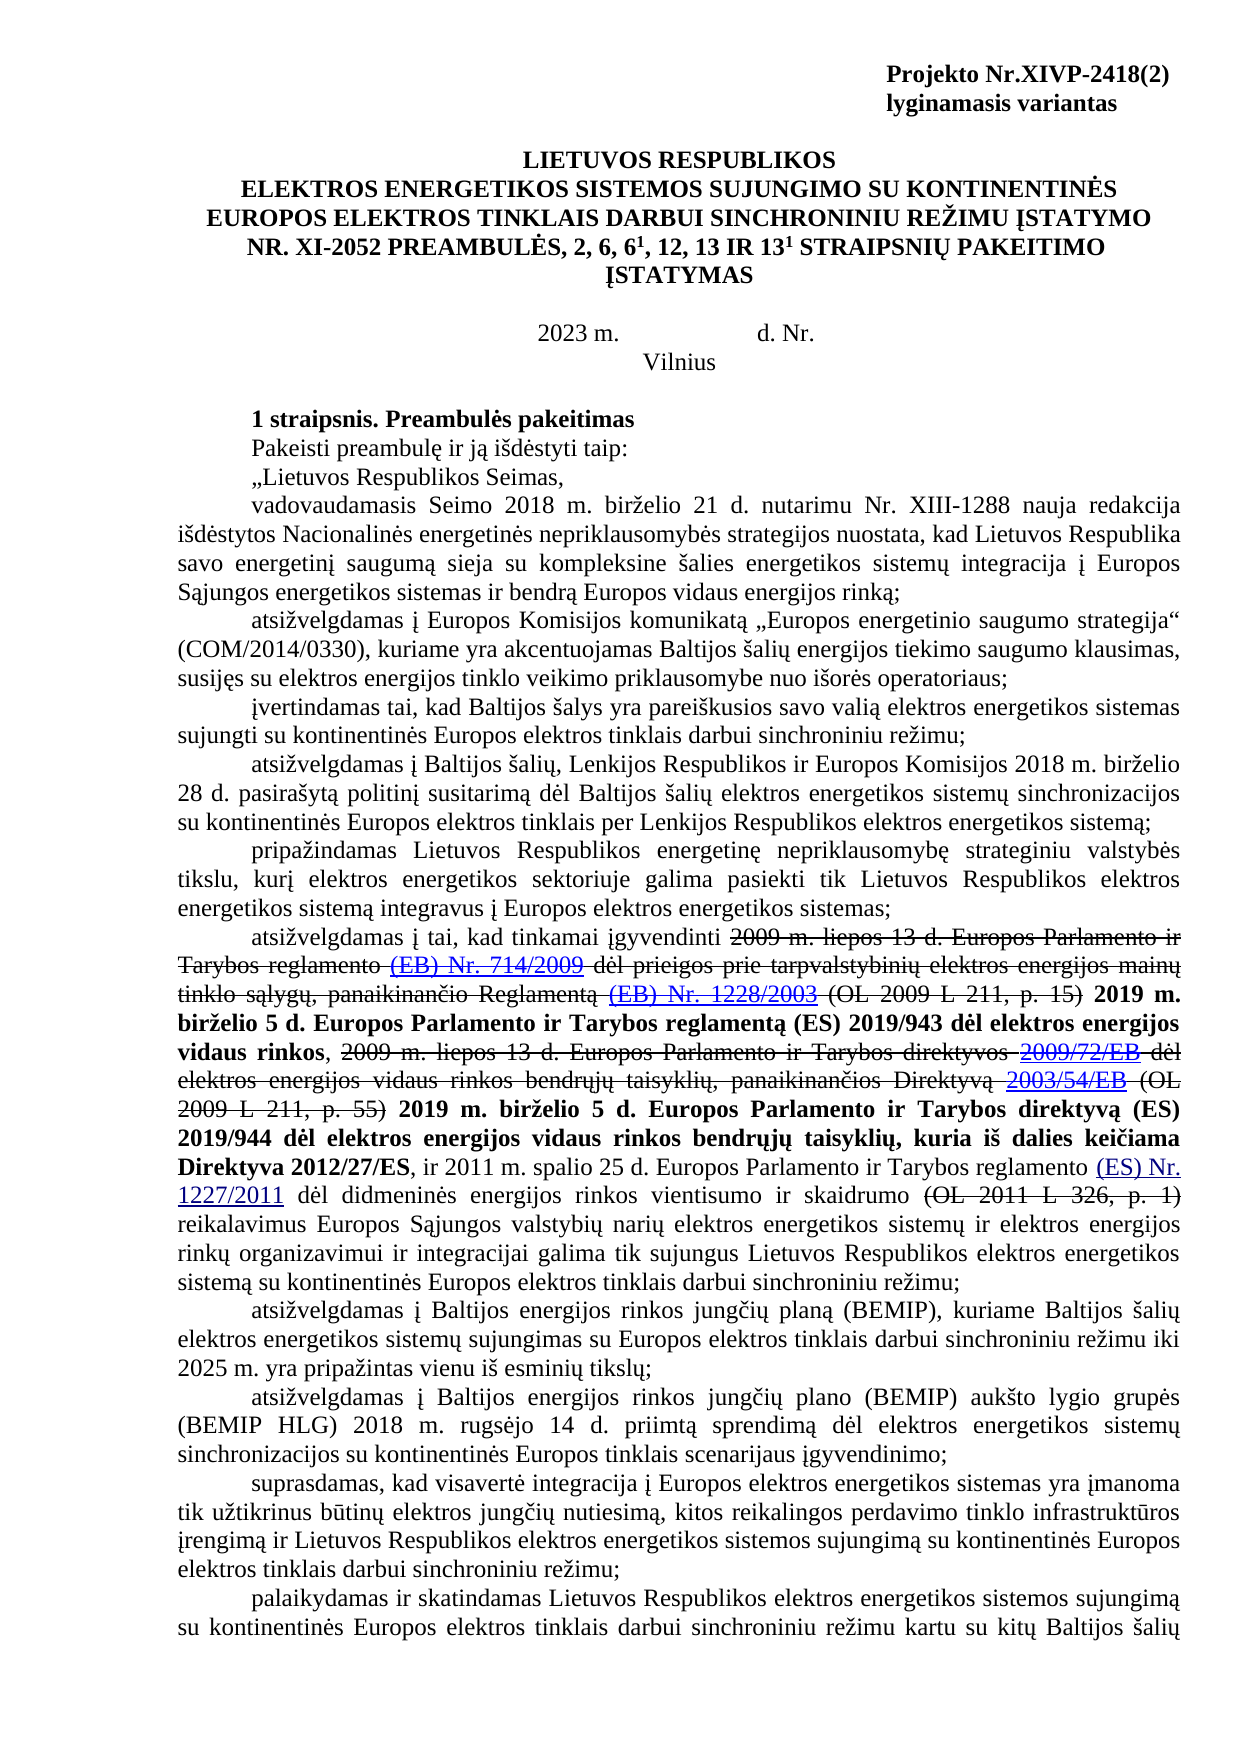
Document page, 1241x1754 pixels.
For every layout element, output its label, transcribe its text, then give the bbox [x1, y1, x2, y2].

text atsižvelgdamas į Baltijos energijos rinkos jungčių planą (BEMIP), kuriame Baltijos šalių elektros energetikos sistemų sujungimas su Europos elektros tinklais darbui sinchroniniu režimu iki 2025 m. yra pripažintas vienu iš esminių tikslų; [177, 1295, 1181, 1382]
text pripažindamas Lietuvos Respublikos energetinę nepriklausomybę strateginiu valstybės tikslu, kurį elektros energetikos sektoriuje galima pasiekti tik Lietuvos Respublikos elektros energetikos sistemą integravus į Europos elektros energetikos sistemas; [177, 835, 1181, 922]
text atsižvelgdamas į tai, kad tinkamai įgyvendinti 2009 m. liepos 13 d. Europos Parlamento ir Tarybos reglamento (EB) Nr. 714/2009 dėl prieigos prie tarpvalstybinių elektros energijos mainų tinklo sąlygų, panaikinančio Reglamentą (EB) Nr. 1228/2003 (OL 2009 L 211, p. 15) 2019 m. birželio 5 d. Europos Parlamento ir Tarybos reglamentą (ES) 2019/943 dėl elektros energijos vidaus rinkos, 2009 m. liepos 13 d. Europos Parlamento ir Tarybos direktyvos 2009/72/EB dėl elektros energijos vidaus rinkos bendrųjų taisyklių, panaikinančios Direktyvą 2003/54/EB (OL 2009 L 211, p. 55) 2019 m. birželio 5 d. Europos Parlamento ir Tarybos direktyvą (ES) 2019/944 dėl elektros energijos vidaus rinkos bendrųjų taisyklių, kuria iš dalies keičiama Direktyva 2012/27/ES, ir 2011 m. spalio 25 d. Europos Parlamento ir Tarybos reglamento (ES) Nr. 1227/2011 dėl didmeninės energijos rinkos vientisumo ir skaidrumo (OL 2011 L 326, p. 1) reikalavimus Europos Sąjungos valstybių narių elektros energetikos sistemų ir elektros energijos rinkų organizavimui ir integracijai galima tik sujungus Lietuvos Respublikos elektros energetikos sistemą su kontinentinės Europos elektros tinklais darbui sinchroniniu režimu; [177, 922, 1181, 966]
text atsižvelgdamas į Baltijos energijos rinkos jungčių plano (BEMIP) aukšto lygio grupės (BEMIP HLG) 2018 m. rugsėjo 14 d. priimtą sprendimą dėl elektros energetikos sistemų sinchronizacijos su kontinentinės Europos tinklais scenarijaus įgyvendinimo; [177, 1382, 1181, 1468]
text atsižvelgdamas į Baltijos šalių, Lenkijos Respublikos ir Europos Komisijos 2018 m. birželio 28 d. pasirašytą politinį susitarimą dėl Baltijos šalių elektros energetikos sistemų sinchronizacijos su kontinentinės Europos elektros tinklais per Lenkijos Respublikos elektros energetikos sistemą; [177, 749, 1181, 835]
text atsižvelgdamas į Europos Komisijos komunikatą „Europos energetinio saugumo strategija“ (COM/2014/0330), kuriame yra akcentuojamas Baltijos šalių energijos tiekimo saugumo klausimas, susijęs su elektros energijos tinklo veikimo priklausomybe nuo išorės operatoriaus; [177, 605, 1181, 692]
text palaikydamas ir skatindamas Lietuvos Respublikos elektros energetikos sistemos sujungimą su kontinentinės Europos elektros tinklais darbui sinchroniniu režimu kartu su kitų Baltijos šalių [177, 1583, 1181, 1640]
text suprasdamas, kad visavertė integracija į Europos elektros energetikos sistemas yra įmanoma tik užtikrinus būtinų elektros jungčių nutiesimą, kitos reikalingos perdavimo tinklo infrastruktūros įrengimą ir Lietuvos Respublikos elektros energetikos sistemos sujungimą su kontinentinės Europos elektros tinklais darbui sinchroniniu režimu; [177, 1468, 1181, 1583]
text Lietuvos Respublikos elektros energetikos sistemos sujungimo su kontinentinės europos elektros tinklais darbui sinchroniniu režimu įstatymo Nr. XI-2052 preambulės, 2, 6, 61, 12, 13 IR 131 straipsnių pakeitimo įstatymas [177, 145, 1181, 289]
text Vilnius [177, 347, 1181, 375]
text atsižvelgdamas į tai, kad tinkamai įgyvendinti 2009 m. liepos 13 d. Europos Parlamento ir Tarybos reglamento (EB) Nr. 714/2009 dėl prieigos prie tarpvalstybinių elektros energijos mainų tinklo sąlygų, panaikinančio Reglamentą (EB) Nr. 1228/2003 (OL 2009 L 211, p. 15) 2019 m. birželio 5 d. Europos Parlamento ir Tarybos reglamentą (ES) 2019/943 dėl elektros energijos vidaus rinkos, 2009 m. liepos 13 d. Europos Parlamento ir Tarybos direktyvos 2009/72/EB dėl elektros energijos vidaus rinkos bendrųjų taisyklių, panaikinančios Direktyvą 2003/54/EB (OL 2009 L 211, p. 55) 2019 m. birželio 5 d. Europos Parlamento ir Tarybos direktyvą (ES) 2019/944 dėl elektros energijos vidaus rinkos bendrųjų taisyklių, kuria iš dalies keičiama Direktyva 2012/27/ES, ir 2011 m. spalio 25 d. Europos Parlamento ir Tarybos reglamento (ES) Nr. 1227/2011 dėl didmeninės energijos rinkos vientisumo ir skaidrumo (OL 2011 L 326, p. 1) reikalavimus Europos Sąjungos valstybių narių elektros energetikos sistemų ir elektros energijos rinkų organizavimui ir integracijai galima tik sujungus Lietuvos Respublikos elektros energetikos sistemą su kontinentinės Europos elektros tinklais darbui sinchroniniu režimu; [177, 967, 1181, 1081]
text Pakeisti preambulę ir ją išdėstyti taip: [177, 433, 1181, 462]
text įvertindamas tai, kad Baltijos šalys yra pareiškusios savo valią elektros energetikos sistemas sujungti su kontinentinės Europos elektros tinklais darbui sinchroniniu režimu; [177, 692, 1181, 749]
text vadovaudamasis Seimo 2018 m. birželio 21 d. nutarimu Nr. XIII-1288 nauja redakcija išdėstytos Nacionalinės energetinės nepriklausomybės strategijos nuostata, kad Lietuvos Respublika savo energetinį saugumą sieja su kompleksine šalies energetikos sistemų integracija į Europos Sąjungos energetikos sistemas ir bendrą Europos vidaus energijos rinką; [177, 490, 1181, 605]
text atsižvelgdamas į tai, kad tinkamai įgyvendinti 2009 m. liepos 13 d. Europos Parlamento ir Tarybos reglamento (EB) Nr. 714/2009 dėl prieigos prie tarpvalstybinių elektros energijos mainų tinklo sąlygų, panaikinančio Reglamentą (EB) Nr. 1228/2003 (OL 2009 L 211, p. 15) 2019 m. birželio 5 d. Europos Parlamento ir Tarybos reglamentą (ES) 2019/943 dėl elektros energijos vidaus rinkos, 2009 m. liepos 13 d. Europos Parlamento ir Tarybos direktyvos 2009/72/EB dėl elektros energijos vidaus rinkos bendrųjų taisyklių, panaikinančios Direktyvą 2003/54/EB (OL 2009 L 211, p. 55) 2019 m. birželio 5 d. Europos Parlamento ir Tarybos direktyvą (ES) 2019/944 dėl elektros energijos vidaus rinkos bendrųjų taisyklių, kuria iš dalies keičiama Direktyva 2012/27/ES, ir 2011 m. spalio 25 d. Europos Parlamento ir Tarybos reglamento (ES) Nr. 1227/2011 dėl didmeninės energijos rinkos vientisumo ir skaidrumo (OL 2011 L 326, p. 1) reikalavimus Europos Sąjungos valstybių narių elektros energetikos sistemų ir elektros energijos rinkų organizavimui ir integracijai galima tik sujungus Lietuvos Respublikos elektros energetikos sistemą su kontinentinės Europos elektros tinklais darbui sinchroniniu režimu; [177, 1082, 1181, 1295]
text Projekto Nr.XIVP-2418(2) lyginamasis variantas [886, 59, 1181, 117]
text 2023 m. d. Nr. [177, 318, 1181, 347]
text 1 straipsnis. Preambulės pakeitimas [177, 404, 1181, 433]
text „Lietuvos Respublikos Seimas, [177, 462, 1181, 490]
